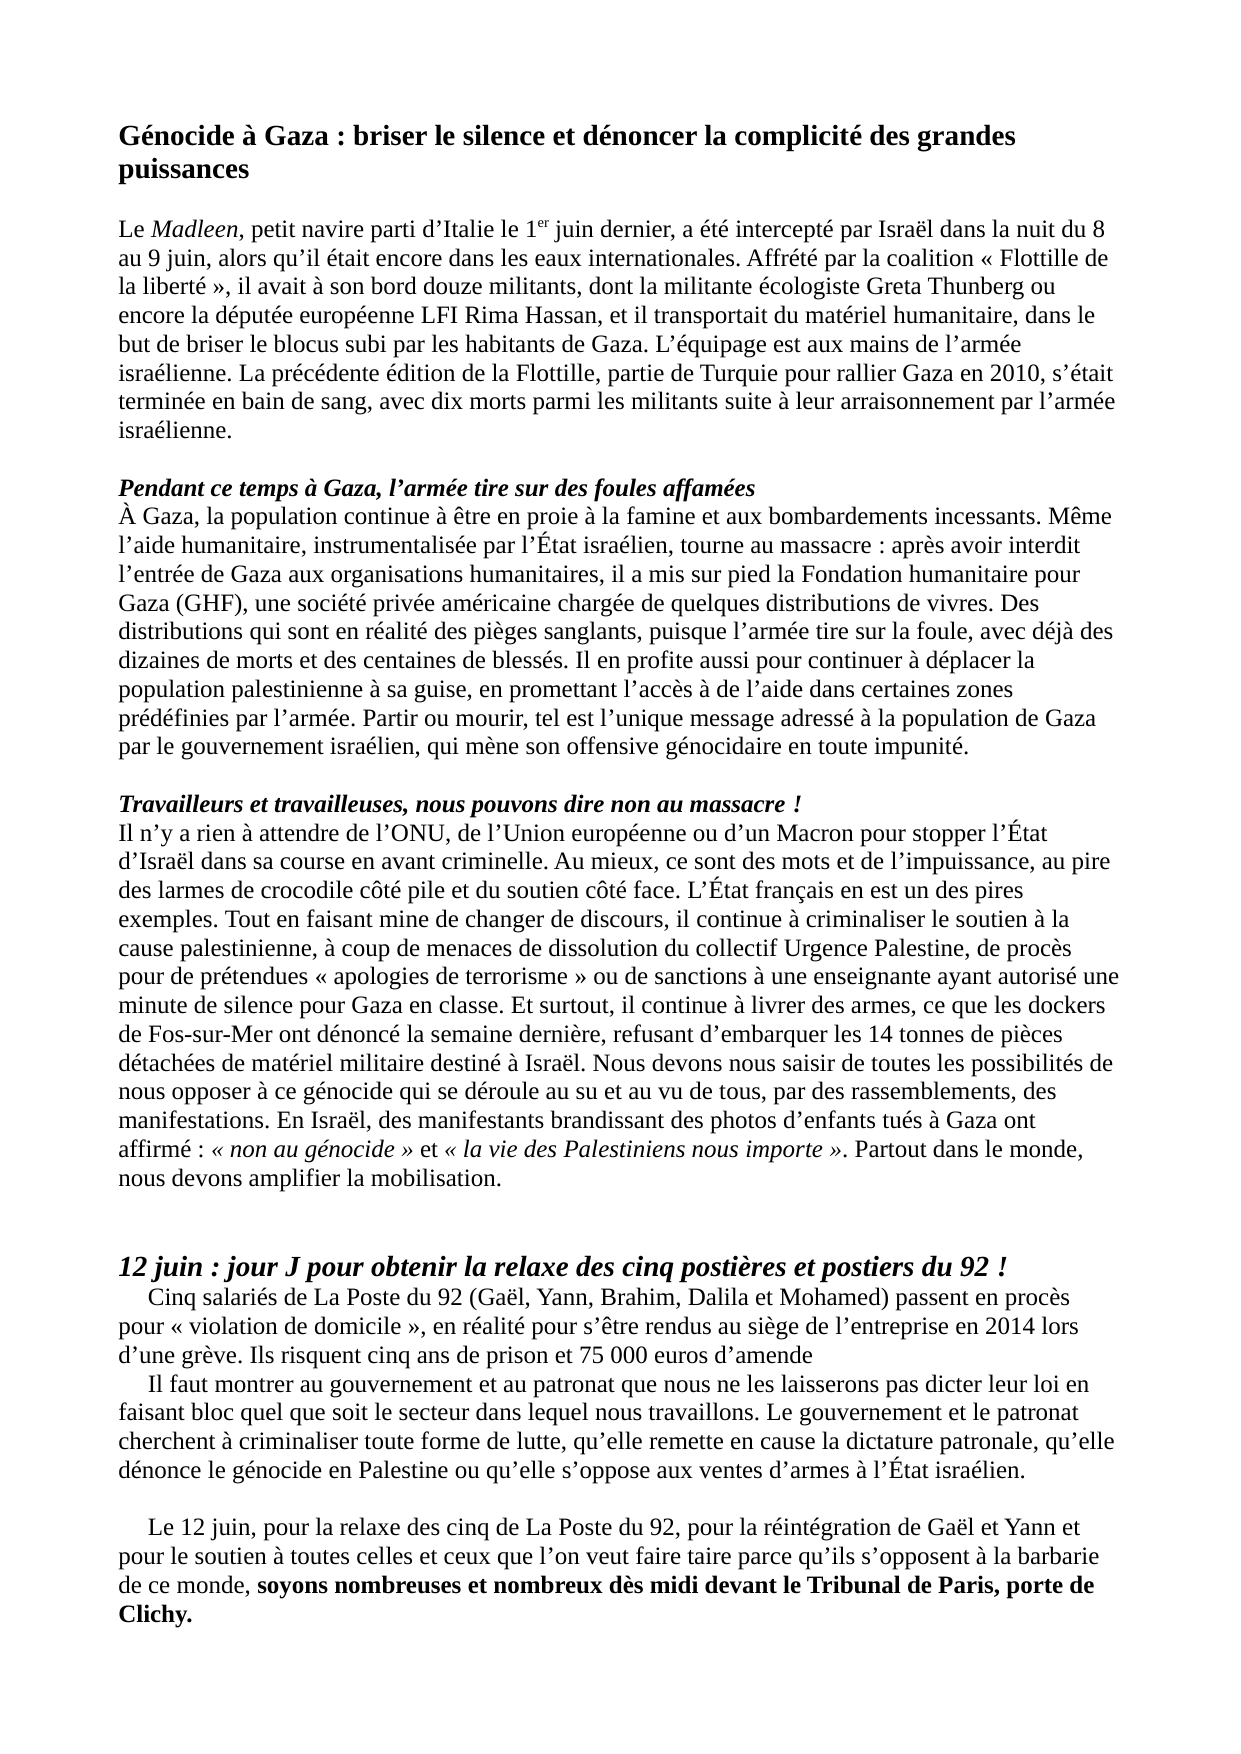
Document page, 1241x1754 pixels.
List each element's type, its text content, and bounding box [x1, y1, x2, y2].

text Le Madleen, petit navire parti d’Italie le 1er juin dernier, a été intercepté par Israël dans la nuit du 8 au 9 juin, alors qu’il était encore dans les eaux internationales. Affrété par la coalition « Flottille de la liberté », il avait à son bord douze militants, dont la militante écologiste Greta Thunberg ou encore la députée européenne LFI Rima Hassan, et il transportait du matériel humanitaire, dans le but de briser le blocus subi par les habitants de Gaza. L’équipage est aux mains de l’armée israélienne. La précédente édition de la Flottille, partie de Turquie pour rallier Gaza en 2010, s’était terminée en bain de sang, avec dix morts parmi les militants suite à leur arraisonnement par l’armée israélienne. [118, 214, 1122, 444]
text Il n’y a rien à attendre de l’ONU, de l’Union européenne ou d’un Macron pour stopper l’État d’Israël dans sa course en avant criminelle. Au mieux, ce sont des mots et de l’impuissance, au pire des larmes de crocodile côté pile et du soutien côté face. L’État français en est un des pires exemples. Tout en faisant mine de changer de discours, il continue à criminaliser le soutien à la cause palestinienne, à coup de menaces de dissolution du collectif Urgence Palestine, de procès pour de prétendues « apologies de terrorisme » ou de sanctions à une enseignante ayant autorisé une minute de silence pour Gaza en classe. Et surtout, il continue à livrer des armes, ce que les dockers de Fos-sur-Mer ont dénoncé la semaine dernière, refusant d’embarquer les 14 tonnes de pièces détachées de matériel militaire destiné à Israël. Nous devons nous saisir de toutes les possibilités de nous opposer à ce génocide qui se déroule au su et au vu de tous, par des rassemblements, des manifestations. En Israël, des manifestants brandissant des photos d’enfants tués à Gaza ont affirmé : « non au génocide » et « la vie des Palestiniens nous importe ». Partout dans le monde, nous devons amplifier la mobilisation. [118, 818, 1122, 1191]
text Cinq salariés de La Poste du 92 (Gaël, Yann, Brahim, Dalila et Mohamed) passent en procès pour « violation de domicile », en réalité pour s’être rendus au siège de l’entreprise en 2014 lors d’une grève. Ils risquent cinq ans de prison et 75 000 euros d’amende [118, 1282, 1122, 1369]
text 12 juin : jour J pour obtenir la relaxe des cinq postières et postiers du 92 ! [118, 1249, 1122, 1282]
text Travailleurs et travailleuses, nous pouvons dire non au massacre ! [118, 789, 1122, 818]
text Le 12 juin, pour la relaxe des cinq de La Poste du 92, pour la réintégration de Gaël et Yann et pour le soutien à toutes celles et ceux que l’on veut faire taire parce qu’ils s’opposent à la barbarie de ce monde, soyons nombreuses et nombreux dès midi devant le Tribunal de Paris, porte de Clichy. [118, 1512, 1122, 1627]
text Il faut montrer au gouvernement et au patronat que nous ne les laisserons pas dicter leur loi en faisant bloc quel que soit le secteur dans lequel nous travaillons. Le gouvernement et le patronat cherchent à criminaliser toute forme de lutte, qu’elle remette en cause la dictature patronale, qu’elle dénonce le génocide en Palestine ou qu’elle s’oppose aux ventes d’armes à l’État israélien. [118, 1369, 1122, 1484]
text À Gaza, la population continue à être en proie à la famine et aux bombardements incessants. Même l’aide humanitaire, instrumentalisée par l’État israélien, tourne au massacre : après avoir interdit l’entrée de Gaza aux organisations humanitaires, il a mis sur pied la Fondation humanitaire pour Gaza (GHF), une société privée américaine chargée de quelques distributions de vivres. Des distributions qui sont en réalité des pièges sanglants, puisque l’armée tire sur la foule, avec déjà des dizaines de morts et des centaines de blessés. Il en profite aussi pour continuer à déplacer la population palestinienne à sa guise, en promettant l’accès à de l’aide dans certaines zones prédéfinies par l’armée. Partir ou mourir, tel est l’unique message adressé à la population de Gaza par le gouvernement israélien, qui mène son offensive génocidaire en toute impunité. [118, 501, 1122, 760]
text Pendant ce temps à Gaza, l’armée tire sur des foules affamées [118, 473, 1122, 501]
text Génocide à Gaza : briser le silence et dénoncer la complicité des grandes puissances [118, 118, 1122, 185]
